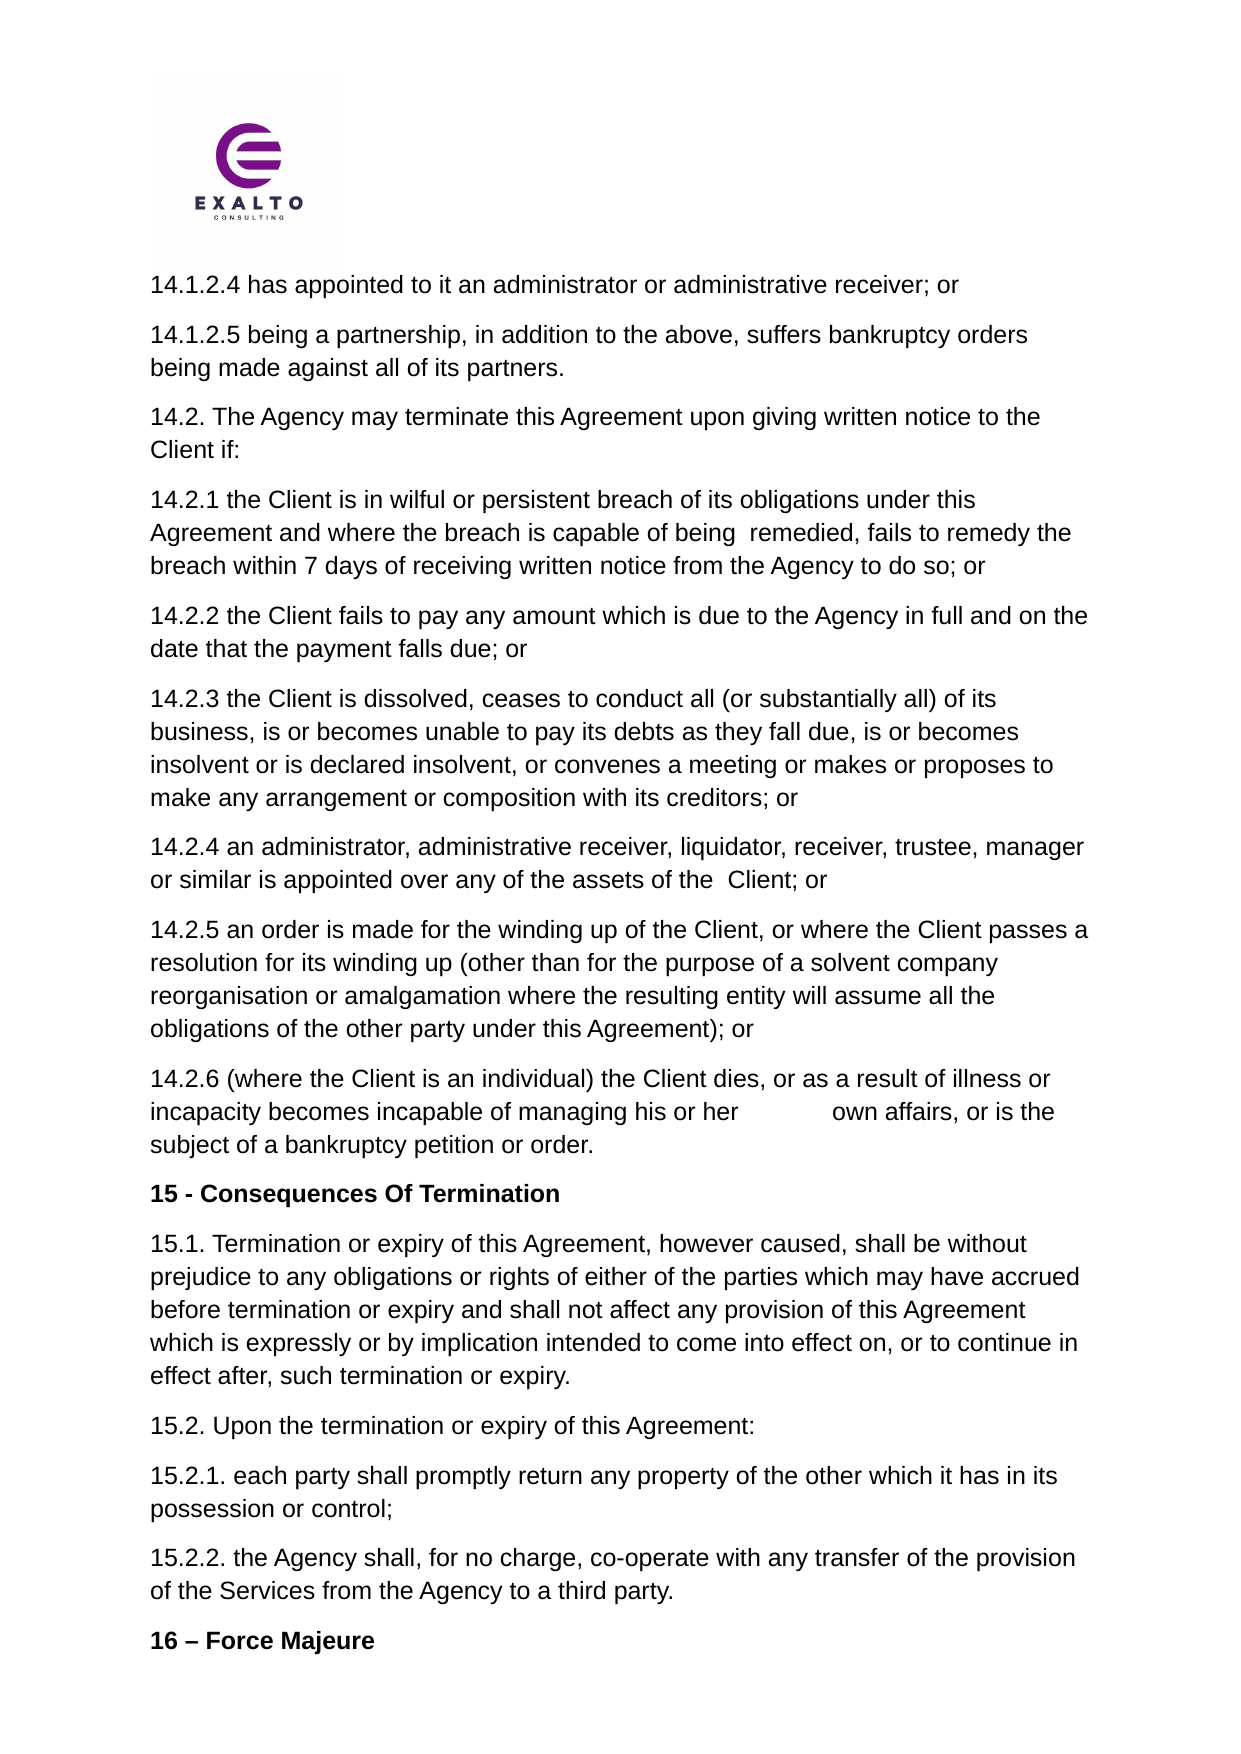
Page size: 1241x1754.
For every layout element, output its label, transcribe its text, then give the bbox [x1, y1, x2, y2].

text 14.2. The Agency may terminate this Agreement upon giving written notice to the Client if: [150, 402, 1090, 464]
text 15.2.1. each party shall promptly return any property of the other which it has in its possession or control; [150, 1461, 1090, 1522]
text 16 – Force Majeure [150, 1626, 1090, 1655]
text 14.2.1 the Client is in wilful or persistent breach of its obligations under this Agreement and where the breach is capable of being remedied, fails to remedy the breach within 7 days of receiving written notice from the Agency to do so; or [150, 485, 1090, 580]
text 14.2.2 the Client fails to pay any amount which is due to the Agency in full and on the date that the payment falls due; or [150, 601, 1090, 663]
text 14.1.2.5 being a partnership, in addition to the above, suffers bankruptcy orders being made against all of its partners. [150, 320, 1090, 381]
text 14.2.6 (where the Client is an individual) the Client dies, or as a result of illness or incapacity becomes incapable of managing his or her own affairs, or is the subject of a bankruptcy petition or order. [150, 1064, 1090, 1158]
text 15 - Consequences Of Termination [150, 1179, 1090, 1208]
text 15.2. Upon the termination or expiry of this Agreement: [150, 1411, 1090, 1440]
text 14.2.3 the Client is dissolved, ceases to conduct all (or substantially all) of its business, is or becomes unable to pay its debts as they fall due, is or becomes insolvent or is declared insolvent, or convenes a meeting or makes or proposes to make any arrangement or composition with its creditors; or [150, 683, 1090, 811]
text 15.2.2. the Agency shall, for no charge, co-operate with any transfer of the provision of the Services from the Agency to a third party. [150, 1543, 1090, 1605]
text 14.1.2.4 has appointed to it an administrator or administrative receiver; or [150, 270, 1090, 299]
text 15.1. Termination or expiry of this Agreement, however caused, shall be without prejudice to any obligations or rights of either of the parties which may have accrued before termination or expiry and shall not affect any provision of this Agreement which is expressly or by implication intended to come into effect on, or to continue in effect after, such termination or expiry. [150, 1229, 1090, 1390]
text 14.2.5 an order is made for the winding up of the Client, or where the Client passes a resolution for its winding up (other than for the purpose of a solvent company reorganisation or amalgamation where the resulting entity will assume all the obligations of the other party under this Agreement); or [150, 915, 1090, 1043]
text 14.2.4 an administrator, administrative receiver, liquidator, receiver, trustee, manager or similar is appointed over any of the assets of the Client; or [150, 832, 1090, 894]
